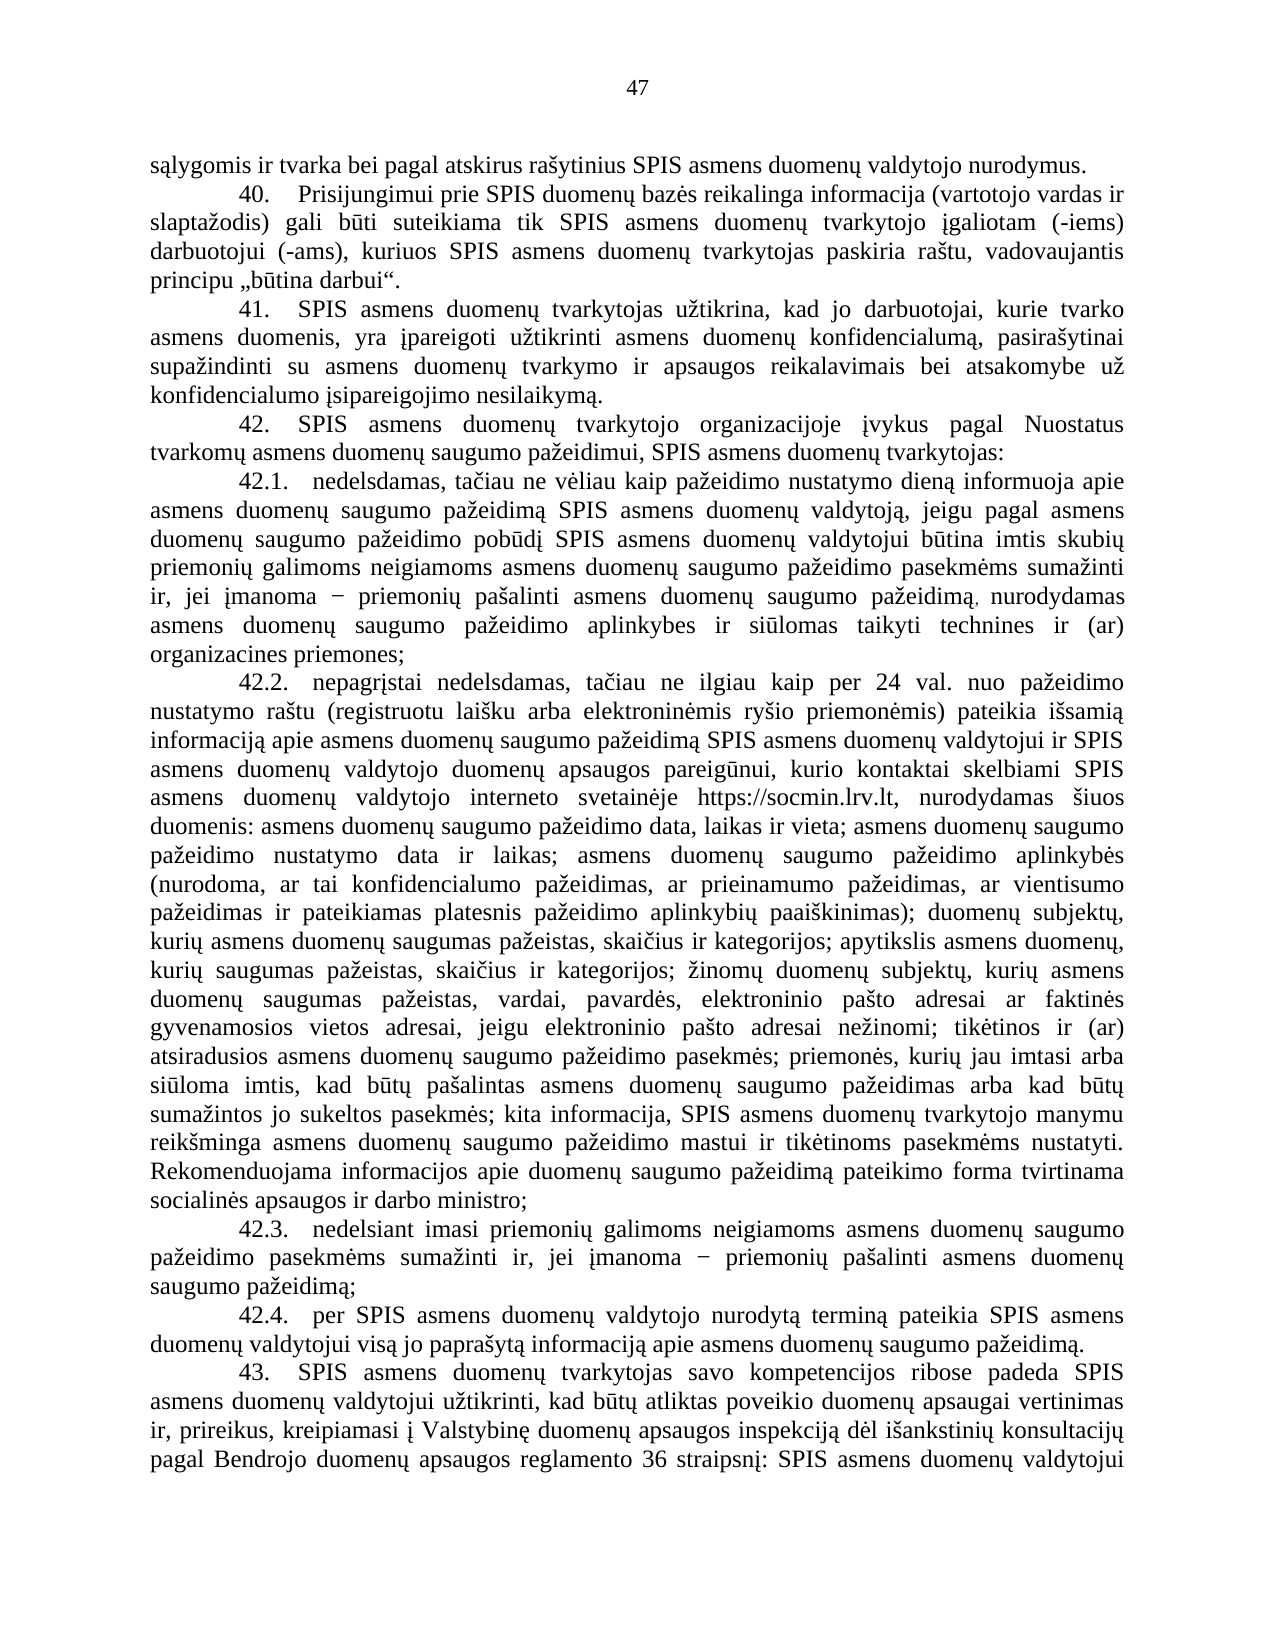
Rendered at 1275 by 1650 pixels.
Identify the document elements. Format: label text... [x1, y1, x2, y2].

text 42.3. nedelsiant imasi priemonių galimoms neigiamoms asmens duomenų saugumo pažeidimo pasekmėms sumažinti ir, jei įmanoma − priemonių pašalinti asmens duomenų saugumo pažeidimą; [150, 1214, 1125, 1300]
text 42.4. per SPIS asmens duomenų valdytojo nurodytą terminą pateikia SPIS asmens duomenų valdytojui visą jo paprašytą informaciją apie asmens duomenų saugumo pažeidimą. [150, 1300, 1125, 1357]
text 41. SPIS asmens duomenų tvarkytojas užtikrina, kad jo darbuotojai, kurie tvarko asmens duomenis, yra įpareigoti užtikrinti asmens duomenų konfidencialumą, pasirašytinai supažindinti su asmens duomenų tvarkymo ir apsaugos reikalavimais bei atsakomybe už konfidencialumo įsipareigojimo nesilaikymą. [150, 294, 1125, 409]
text 42.1. nedelsdamas, tačiau ne vėliau kaip pažeidimo nustatymo dieną informuoja apie asmens duomenų saugumo pažeidimą SPIS asmens duomenų valdytoją, jeigu pagal asmens duomenų saugumo pažeidimo pobūdį SPIS asmens duomenų valdytojui būtina imtis skubių priemonių galimoms neigiamoms asmens duomenų saugumo pažeidimo pasekmėms sumažinti ir, jei įmanoma − priemonių pašalinti asmens duomenų saugumo pažeidimą, nurodydamas asmens duomenų saugumo pažeidimo aplinkybes ir siūlomas taikyti technines ir (ar) organizacines priemones; [150, 466, 1125, 667]
text sąlygomis ir tvarka bei pagal atskirus rašytinius SPIS asmens duomenų valdytojo nurodymus. [150, 150, 1125, 179]
text 42.2. nepagrįstai nedelsdamas, tačiau ne ilgiau kaip per 24 val. nuo pažeidimo nustatymo raštu (registruotu laišku arba elektroninėmis ryšio priemonėmis) pateikia išsamią informaciją apie asmens duomenų saugumo pažeidimą SPIS asmens duomenų valdytojui ir SPIS asmens duomenų valdytojo duomenų apsaugos pareigūnui, kurio kontaktai skelbiami SPIS asmens duomenų valdytojo interneto svetainėje https://socmin.lrv.lt, nurodydamas šiuos duomenis: asmens duomenų saugumo pažeidimo data, laikas ir vieta; asmens duomenų saugumo pažeidimo nustatymo data ir laikas; asmens duomenų saugumo pažeidimo aplinkybės (nurodoma, ar tai konfidencialumo pažeidimas, ar prieinamumo pažeidimas, ar vientisumo pažeidimas ir pateikiamas platesnis pažeidimo aplinkybių paaiškinimas); duomenų subjektų, kurių asmens duomenų saugumas pažeistas, skaičius ir kategorijos; apytikslis asmens duomenų, kurių saugumas pažeistas, skaičius ir kategorijos; žinomų duomenų subjektų, kurių asmens duomenų saugumas pažeistas, vardai, pavardės, elektroninio pašto adresai ar faktinės gyvenamosios vietos adresai, jeigu elektroninio pašto adresai nežinomi; tikėtinos ir (ar) atsiradusios asmens duomenų saugumo pažeidimo pasekmės; priemonės, kurių jau imtasi arba siūloma imtis, kad būtų pašalintas asmens duomenų saugumo pažeidimas arba kad būtų sumažintos jo sukeltos pasekmės; kita informacija, SPIS asmens duomenų tvarkytojo manymu reikšminga asmens duomenų saugumo pažeidimo mastui ir tikėtinoms pasekmėms nustatyti. Rekomenduojama informacijos apie duomenų saugumo pažeidimą pateikimo forma tvirtinama socialinės apsaugos ir darbo ministro; [150, 667, 1125, 1214]
text 42. SPIS asmens duomenų tvarkytojo organizacijoje įvykus pagal Nuostatus tvarkomų asmens duomenų saugumo pažeidimui, SPIS asmens duomenų tvarkytojas: [150, 409, 1125, 466]
text 40. Prisijungimui prie SPIS duomenų bazės reikalinga informacija (vartotojo vardas ir slaptažodis) gali būti suteikiama tik SPIS asmens duomenų tvarkytojo įgaliotam (-iems) darbuotojui (-ams), kuriuos SPIS asmens duomenų tvarkytojas paskiria raštu, vadovaujantis principu „būtina darbui“. [150, 179, 1125, 294]
text 43. SPIS asmens duomenų tvarkytojas savo kompetencijos ribose padeda SPIS asmens duomenų valdytojui užtikrinti, kad būtų atliktas poveikio duomenų apsaugai vertinimas ir, prireikus, kreipiamasi į Valstybinę duomenų apsaugos inspekciją dėl išankstinių konsultacijų pagal Bendrojo duomenų apsaugos reglamento 36 straipsnį: SPIS asmens duomenų valdytojui [150, 1357, 1125, 1472]
